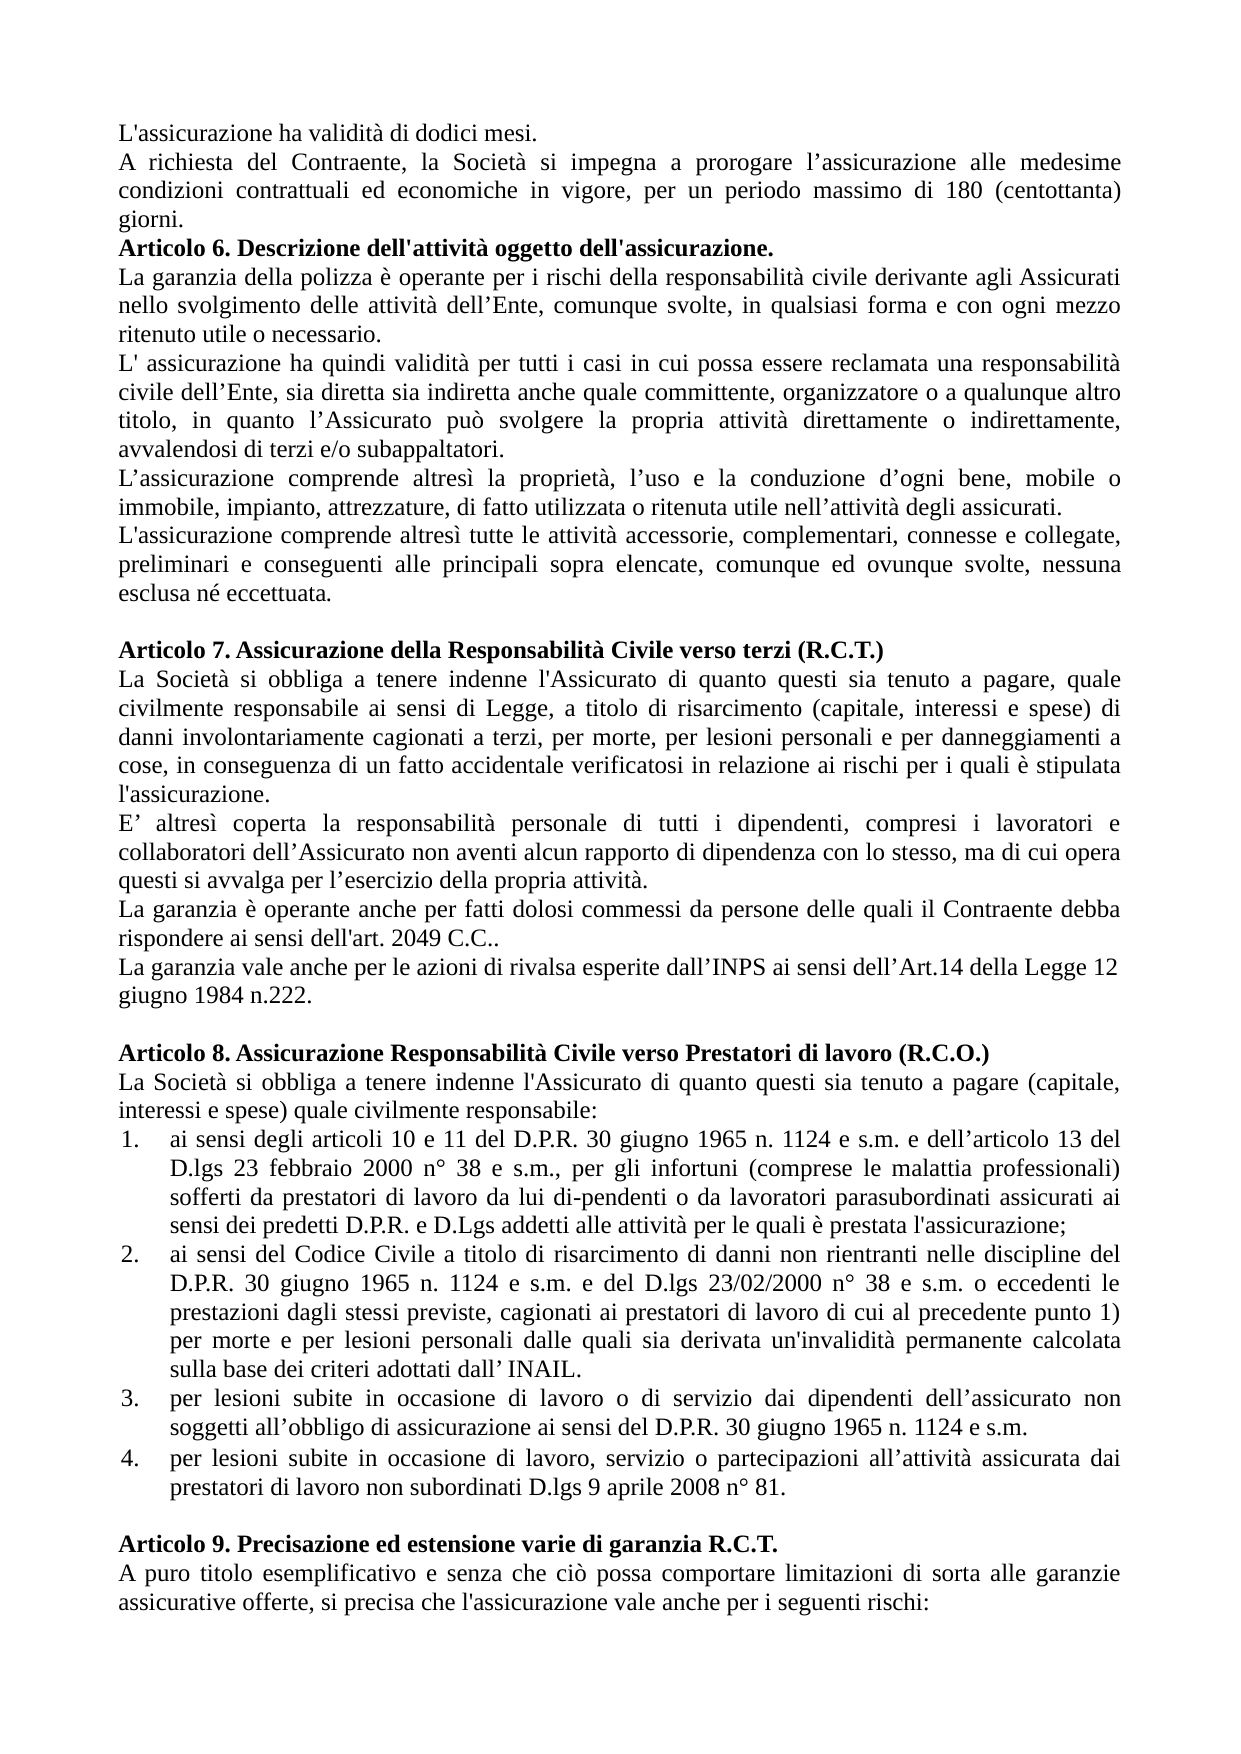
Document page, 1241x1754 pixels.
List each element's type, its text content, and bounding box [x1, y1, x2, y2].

list per lesioni subite in occasione di lavoro, servizio o partecipazioni all’attività assicurata dai prestatori di lavoro non subordinati D.lgs 9 aprile 2008 n° 81. [121, 1443, 1122, 1500]
text Articolo 7. Assicurazione della Responsabilità Civile verso terzi (R.C.T.) [118, 636, 1122, 664]
text A richiesta del Contraente, la Società si impegna a prorogare l’assicurazione alle medesime condizioni contrattuali ed economiche in vigore, per un periodo massimo di 180 (centottanta) giorni. [118, 147, 1122, 233]
text L’assicurazione comprende altresì la proprietà, l’uso e la conduzione d’ogni bene, mobile o immobile, impianto, attrezzature, di fatto utilizzata o ritenuta utile nell’attività degli assicurati. [118, 463, 1122, 521]
text L' assicurazione ha quindi validità per tutti i casi in cui possa essere reclamata una responsabilità civile dell’Ente, sia diretta sia indiretta anche quale committente, organizzatore o a qualunque altro titolo, in quanto l’Assicurato può svolgere la propria attività direttamente o indirettamente, avvalendosi di terzi e/o subappaltatori. [118, 348, 1122, 463]
text Articolo 8. Assicurazione Responsabilità Civile verso Prestatori di lavoro (R.C.O.) [118, 1038, 1122, 1067]
text L'assicurazione ha validità di dodici mesi. [118, 118, 1122, 147]
text La garanzia è operante anche per fatti dolosi commessi da persone delle quali il Contraente debba rispondere ai sensi dell'art. 2049 C.C.. [118, 894, 1122, 952]
text La garanzia vale anche per le azioni di rivalsa esperite dall’INPS ai sensi dell’Art.14 della Legge 12 giugno 1984 n.222. [118, 952, 1122, 1009]
text E’ altresì coperta la responsabilità personale di tutti i dipendenti, compresi i lavoratori e collaboratori dell’Assicurato non aventi alcun rapporto di dipendenza con lo stesso, ma di cui opera questi si avvalga per l’esercizio della propria attività. [118, 808, 1122, 894]
text La garanzia della polizza è operante per i rischi della responsabilità civile derivante agli Assicurati nello svolgimento delle attività dell’Ente, comunque svolte, in qualsiasi forma e con ogni mezzo ritenuto utile o necessario. [118, 262, 1122, 348]
text A puro titolo esemplificativo e senza che ciò possa comportare limitazioni di sorta alle garanzie assicurative offerte, si precisa che l'assicurazione vale anche per i seguenti rischi: [118, 1558, 1122, 1615]
list ai sensi del Codice Civile a titolo di risarcimento di danni non rientranti nelle discipline del D.P.R. 30 giugno 1965 n. 1124 e s.m. e del D.lgs 23/02/2000 n° 38 e s.m. o eccedenti le prestazioni dagli stessi previste, cagionati ai prestatori di lavoro di cui al precedente punto 1) per morte e per lesioni personali dalle quali sia derivata un'invalidità permanente calcolata sulla base dei criteri adottati dall’ INAIL. [121, 1239, 1122, 1383]
text Articolo 6. Descrizione dell'attività oggetto dell'assicurazione. [118, 233, 1122, 262]
text L'assicurazione comprende altresì tutte le attività accessorie, complementari, connesse e collegate, preliminari e conseguenti alle principali sopra elencate, comunque ed ovunque svolte, nessuna esclusa né eccettuata. [118, 521, 1122, 607]
text La Società si obbliga a tenere indenne l'Assicurato di quanto questi sia tenuto a pagare (capitale, interessi e spese) quale civilmente responsabile: [118, 1067, 1122, 1124]
list ai sensi degli articoli 10 e 11 del D.P.R. 30 giugno 1965 n. 1124 e s.m. e dell’articolo 13 del D.lgs 23 febbraio 2000 n° 38 e s.m., per gli infortuni (comprese le malattia professionali) sofferti da prestatori di lavoro da lui di-pendenti o da lavoratori parasubordinati assicurati ai sensi dei predetti D.P.R. e D.Lgs addetti alle attività per le quali è prestata l'assicurazione; [121, 1124, 1122, 1239]
text La Società si obbliga a tenere indenne l'Assicurato di quanto questi sia tenuto a pagare, quale civilmente responsabile ai sensi di Legge, a titolo di risarcimento (capitale, interessi e spese) di danni involontariamente cagionati a terzi, per morte, per lesioni personali e per danneggiamenti a cose, in conseguenza di un fatto accidentale verificatosi in relazione ai rischi per i quali è stipulata l'assicurazione. [118, 664, 1122, 808]
list per lesioni subite in occasione di lavoro o di servizio dai dipendenti dell’assicurato non soggetti all’obbligo di assicurazione ai sensi del D.P.R. 30 giugno 1965 n. 1124 e s.m. [121, 1383, 1122, 1441]
text Articolo 9. Precisazione ed estensione varie di garanzia R.C.T. [118, 1529, 1122, 1558]
